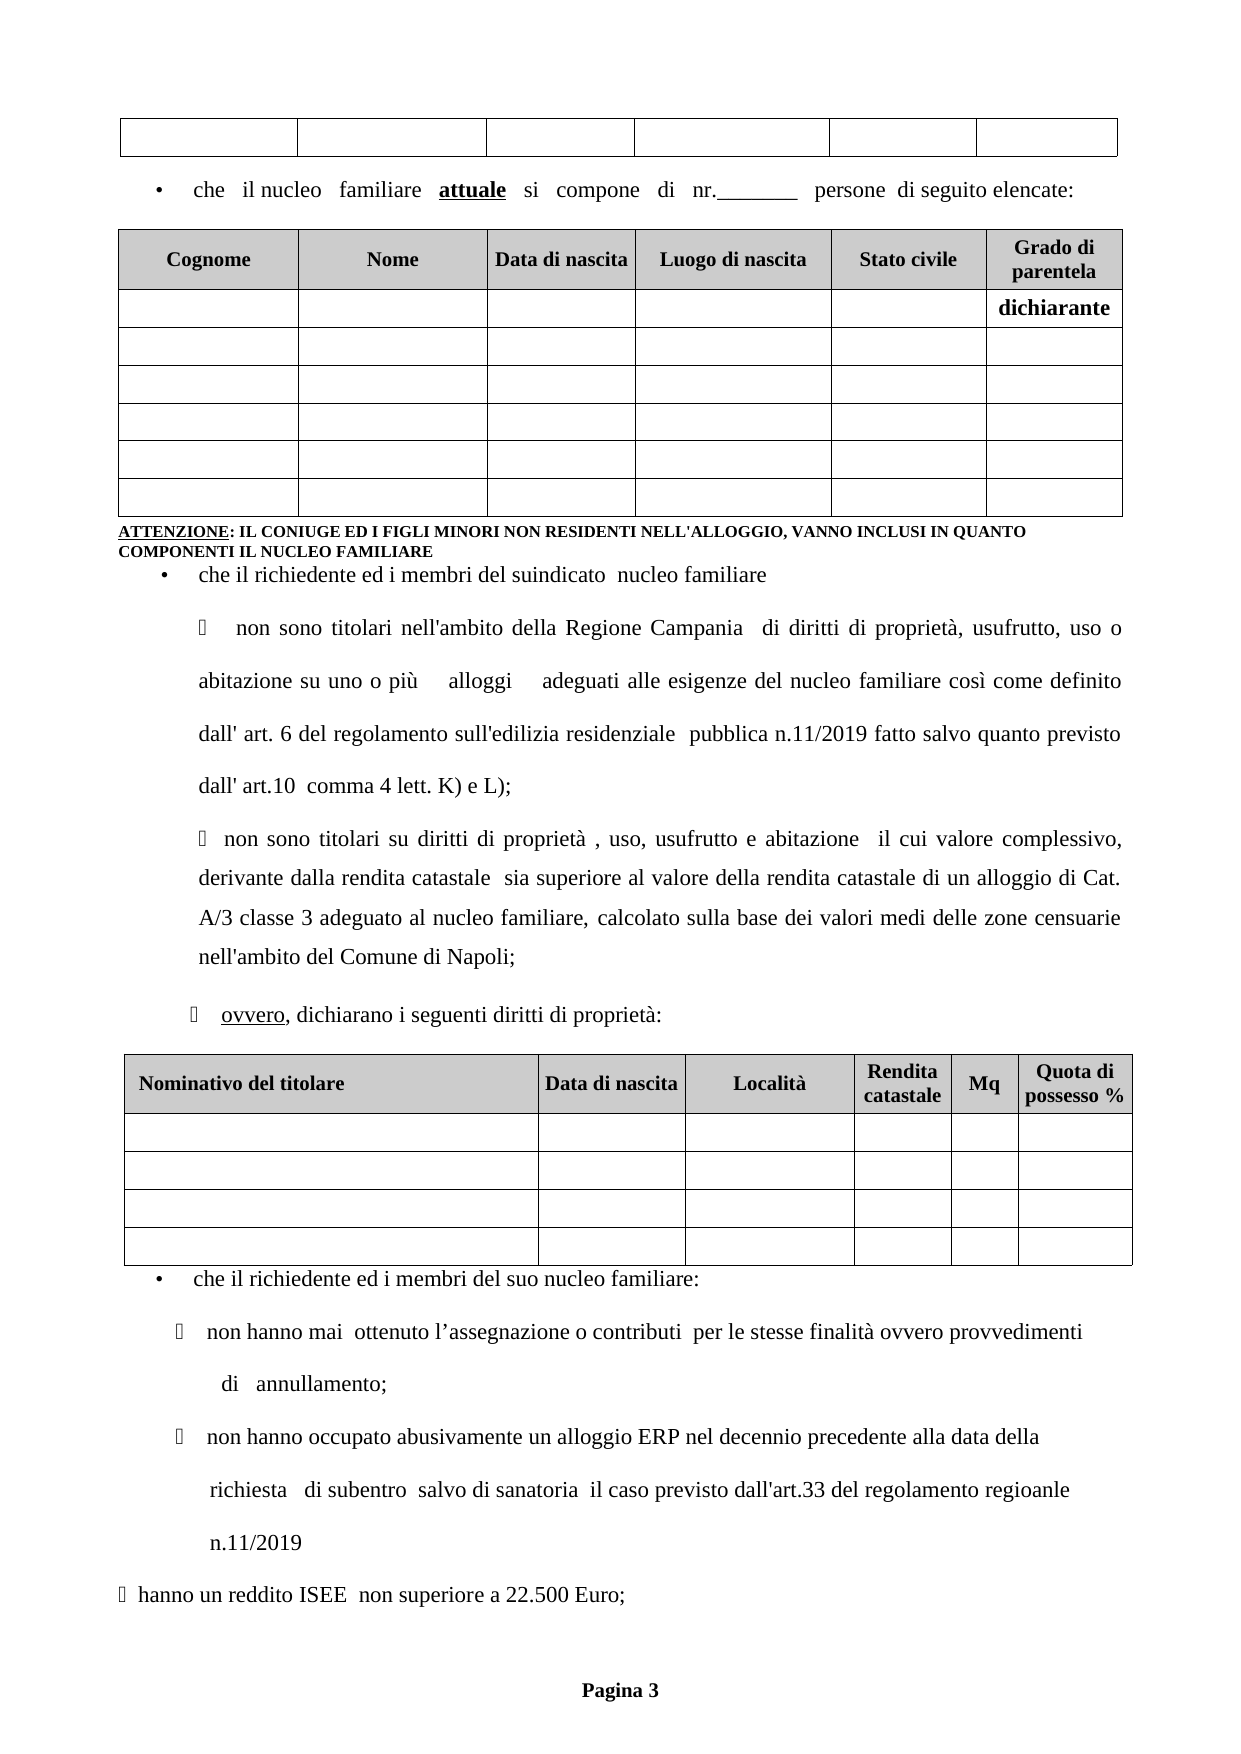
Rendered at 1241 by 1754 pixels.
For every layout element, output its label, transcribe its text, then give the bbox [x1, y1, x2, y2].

table_cell [1019, 1114, 1132, 1151]
table_header Cognome [119, 230, 298, 289]
table_cell [488, 441, 635, 478]
table_header Grado di parentela [987, 230, 1122, 289]
table_cell [125, 1114, 538, 1151]
table_cell [119, 366, 298, 402]
text  hanno un reddito ISEE non superiore a 22.500 Euro; [118, 1581, 1122, 1608]
table_cell [1019, 1228, 1132, 1265]
table_cell [952, 1190, 1018, 1227]
table_cell [952, 1114, 1018, 1151]
table_cell [987, 404, 1122, 440]
table_cell [987, 328, 1122, 364]
list che il nucleo familiare attuale si compone di nr._______ persone di seguito elencate: [156, 176, 1122, 203]
table_cell [299, 328, 487, 364]
table_cell [636, 328, 831, 364]
text  non hanno mai ottenuto l’assegnazione o contributi per le stesse finalità ovvero provvedimenti [118, 1318, 1122, 1344]
table_cell [125, 1228, 538, 1265]
table_cell dichiarante [987, 290, 1122, 327]
table_cell [636, 366, 831, 402]
table_cell [488, 366, 635, 402]
table_cell [832, 290, 986, 327]
table_cell [987, 366, 1122, 402]
table_header Data di nascita [488, 230, 635, 289]
table_cell [686, 1190, 854, 1227]
text richiesta di subentro salvo di sanatoria il caso previsto dall'art.33 del regolamento regioanle [118, 1476, 1122, 1502]
table_header Rendita catastale [855, 1055, 951, 1113]
table_cell [299, 290, 487, 327]
table_cell [832, 328, 986, 364]
table_cell [488, 290, 635, 327]
text di annullamento; [118, 1370, 1122, 1397]
table_cell [987, 441, 1122, 478]
table_cell [952, 1152, 1018, 1189]
table_cell [1019, 1152, 1132, 1189]
list  non sono titolari su diritti di proprietà , uso, usufrutto e abitazione il cui valore complessivo, derivante dalla rendita catastale sia superiore al valore della rendita catastale di un alloggio di Cat. A/3 classe 3 adeguato al nucleo familiare, calcolato sulla base dei valori medi delle zone censuarie nell'ambito del Comune di Napoli; [161, 825, 1122, 970]
table_cell [686, 1114, 854, 1151]
table_cell [686, 1228, 854, 1265]
table_cell [952, 1228, 1018, 1265]
table_cell [832, 441, 986, 478]
table_cell [299, 479, 487, 516]
text  non hanno occupato abusivamente un alloggio ERP nel decennio precedente alla data della [118, 1423, 1122, 1449]
table_cell [1019, 1190, 1132, 1227]
table_cell [119, 290, 298, 327]
table_cell [119, 404, 298, 440]
table_cell [121, 119, 297, 156]
table_cell [636, 404, 831, 440]
table_cell [539, 1190, 685, 1227]
table_cell [855, 1114, 951, 1151]
table_cell [119, 441, 298, 478]
table_cell [636, 290, 831, 327]
table_cell [119, 328, 298, 364]
table_cell [299, 366, 487, 402]
table_cell [977, 119, 1117, 156]
table_cell [830, 119, 976, 156]
table_cell [539, 1152, 685, 1189]
list  ovvero, dichiarano i seguenti diritti di proprietà: [107, 1001, 1122, 1027]
table_cell [636, 441, 831, 478]
table_header Nome [299, 230, 487, 289]
table_cell [487, 119, 634, 156]
table_cell [488, 328, 635, 364]
text n.11/2019 [118, 1528, 1122, 1555]
table_cell [987, 479, 1122, 516]
table_cell [832, 479, 986, 516]
table_header Mq [952, 1055, 1018, 1113]
list  non sono titolari nell'ambito della Regione Campania di diritti di proprietà, usufrutto, uso o abitazione su uno o più alloggi adeguati alle esigenze del nucleo familiare così come definito dall' art. 6 del regolamento sull'edilizia residenziale pubblica n.11/2019 fatto salvo quanto previsto dall' art.10 comma 4 lett. K) e L); [161, 614, 1122, 799]
table_cell [855, 1228, 951, 1265]
table_cell [299, 441, 487, 478]
table_cell [539, 1114, 685, 1151]
table_cell [855, 1152, 951, 1189]
table_cell [299, 404, 487, 440]
table_header Quota di possesso % [1019, 1055, 1132, 1113]
table_header Luogo di nascita [636, 230, 831, 289]
list che il richiedente ed i membri del suo nucleo familiare: [156, 1266, 1122, 1291]
table_cell [855, 1190, 951, 1227]
table_cell [635, 119, 829, 156]
text ATTENZIONE: IL CONIUGE ED I FIGLI MINORI NON RESIDENTI NELL'ALLOGGIO, VANNO INCLUSI IN QUANTO COMPONENTI IL NUCLEO FAMILIARE [118, 521, 1122, 561]
table_header Nominativo del titolare [125, 1055, 538, 1113]
table_cell [636, 479, 831, 516]
table_cell [832, 404, 986, 440]
table_cell [832, 366, 986, 402]
table_cell [488, 479, 635, 516]
table_cell [488, 404, 635, 440]
table_cell [686, 1152, 854, 1189]
table_cell [298, 119, 486, 156]
list che il richiedente ed i membri del suindicato nucleo familiare [161, 561, 1122, 588]
table_cell [539, 1228, 685, 1265]
table_header Località [686, 1055, 854, 1113]
table_cell [125, 1152, 538, 1189]
table_cell [119, 479, 298, 516]
table_header Stato civile [832, 230, 986, 289]
table_header Data di nascita [539, 1055, 685, 1113]
table_cell [125, 1190, 538, 1227]
